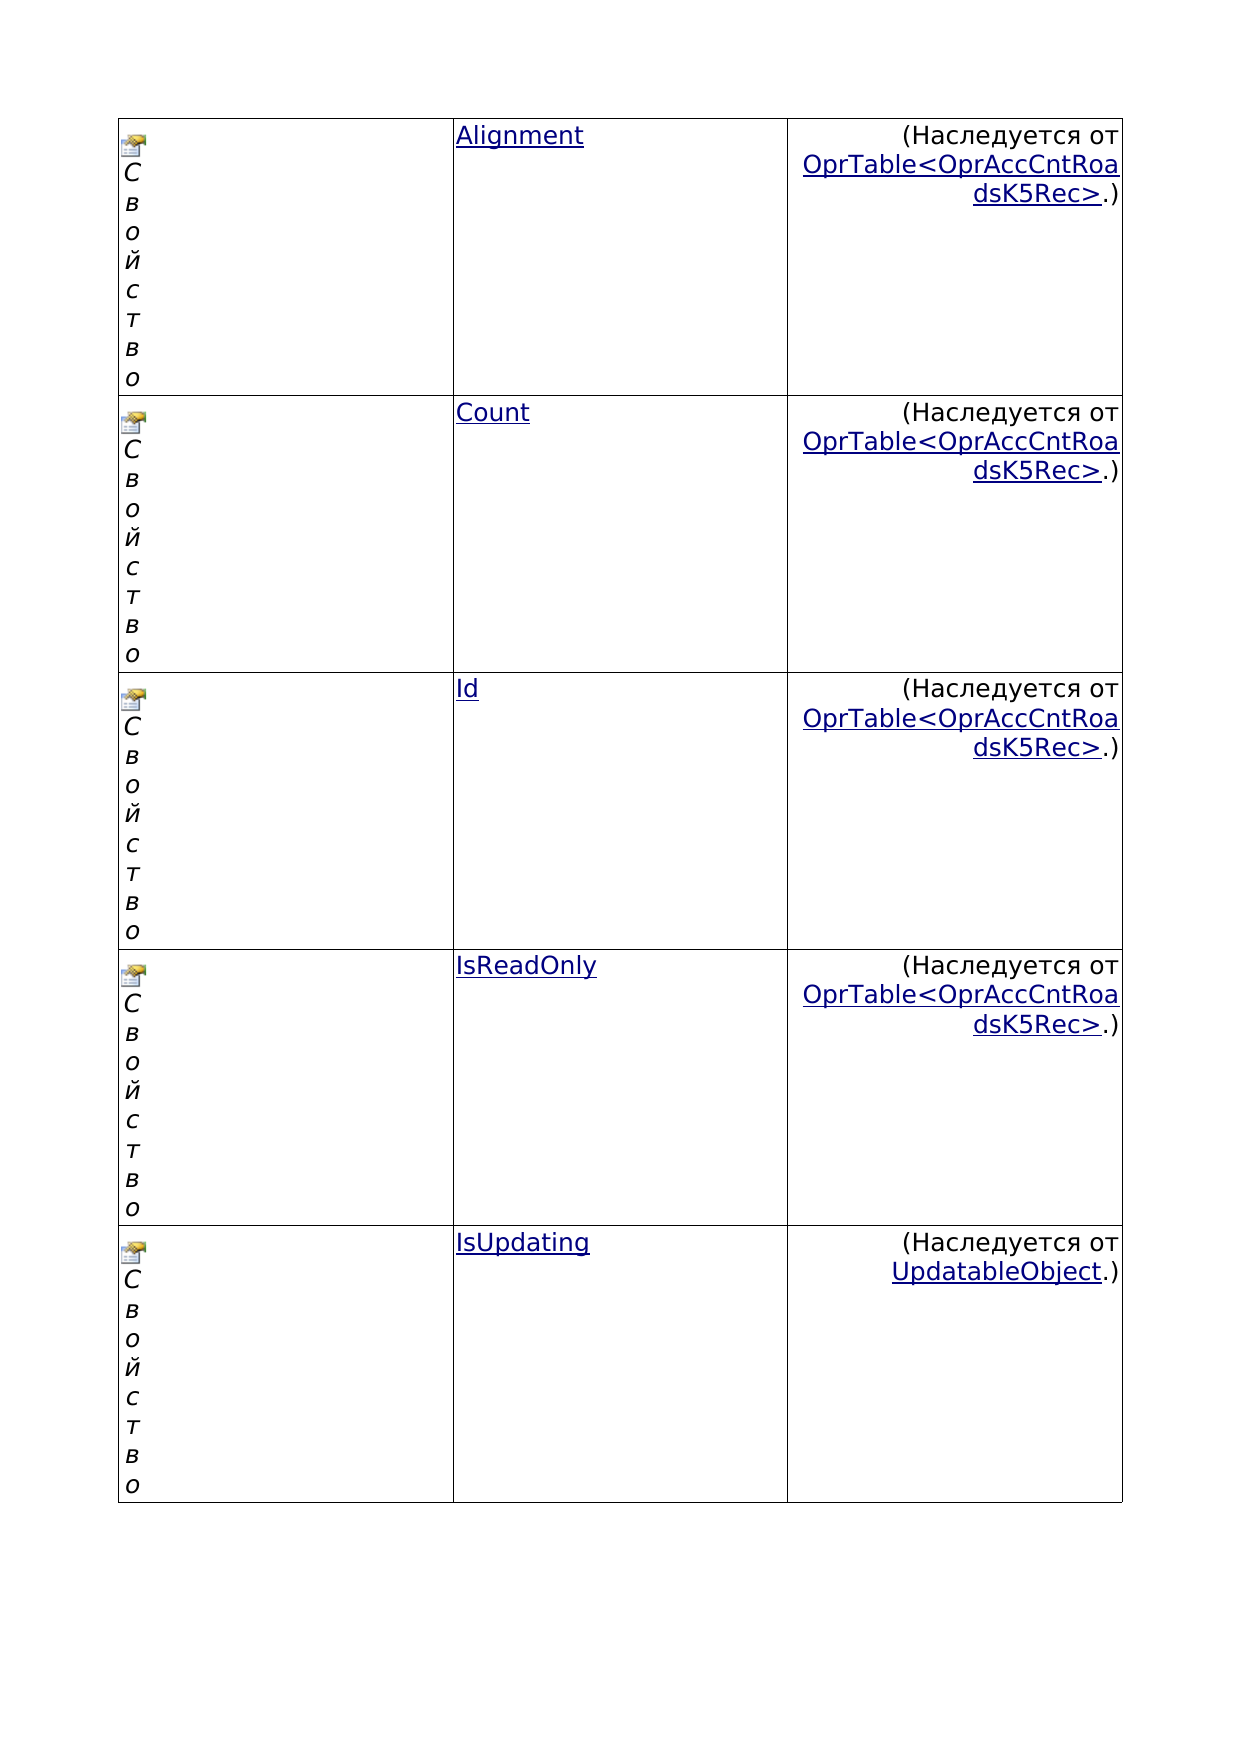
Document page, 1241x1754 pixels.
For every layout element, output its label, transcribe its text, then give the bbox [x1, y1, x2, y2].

picture [121, 1240, 147, 1266]
table_cell [119, 950, 453, 1225]
picture [121, 687, 147, 713]
picture [121, 133, 147, 159]
table_cell (Наследуется от OprTable<OprAccCntRoadsK5Rec>.) [788, 950, 1122, 1225]
table_cell IsReadOnly [454, 950, 787, 1225]
table_cell [119, 673, 453, 948]
table_cell (Наследуется от OprTable<OprAccCntRoadsK5Rec>.) [788, 396, 1122, 672]
table_cell (Наследуется от UpdatableObject.) [788, 1226, 1122, 1502]
table_cell Id [454, 673, 787, 948]
table_cell (Наследуется от OprTable<OprAccCntRoadsK5Rec>.) [788, 673, 1122, 948]
table_cell Alignment [454, 119, 787, 395]
table_cell IsUpdating [454, 1226, 787, 1502]
table_cell [119, 396, 453, 672]
table_cell Count [454, 396, 787, 672]
table_cell [119, 1226, 453, 1502]
picture [121, 410, 147, 436]
table_cell [119, 119, 453, 395]
table_cell (Наследуется от OprTable<OprAccCntRoadsK5Rec>.) [788, 119, 1122, 395]
picture [121, 963, 147, 989]
